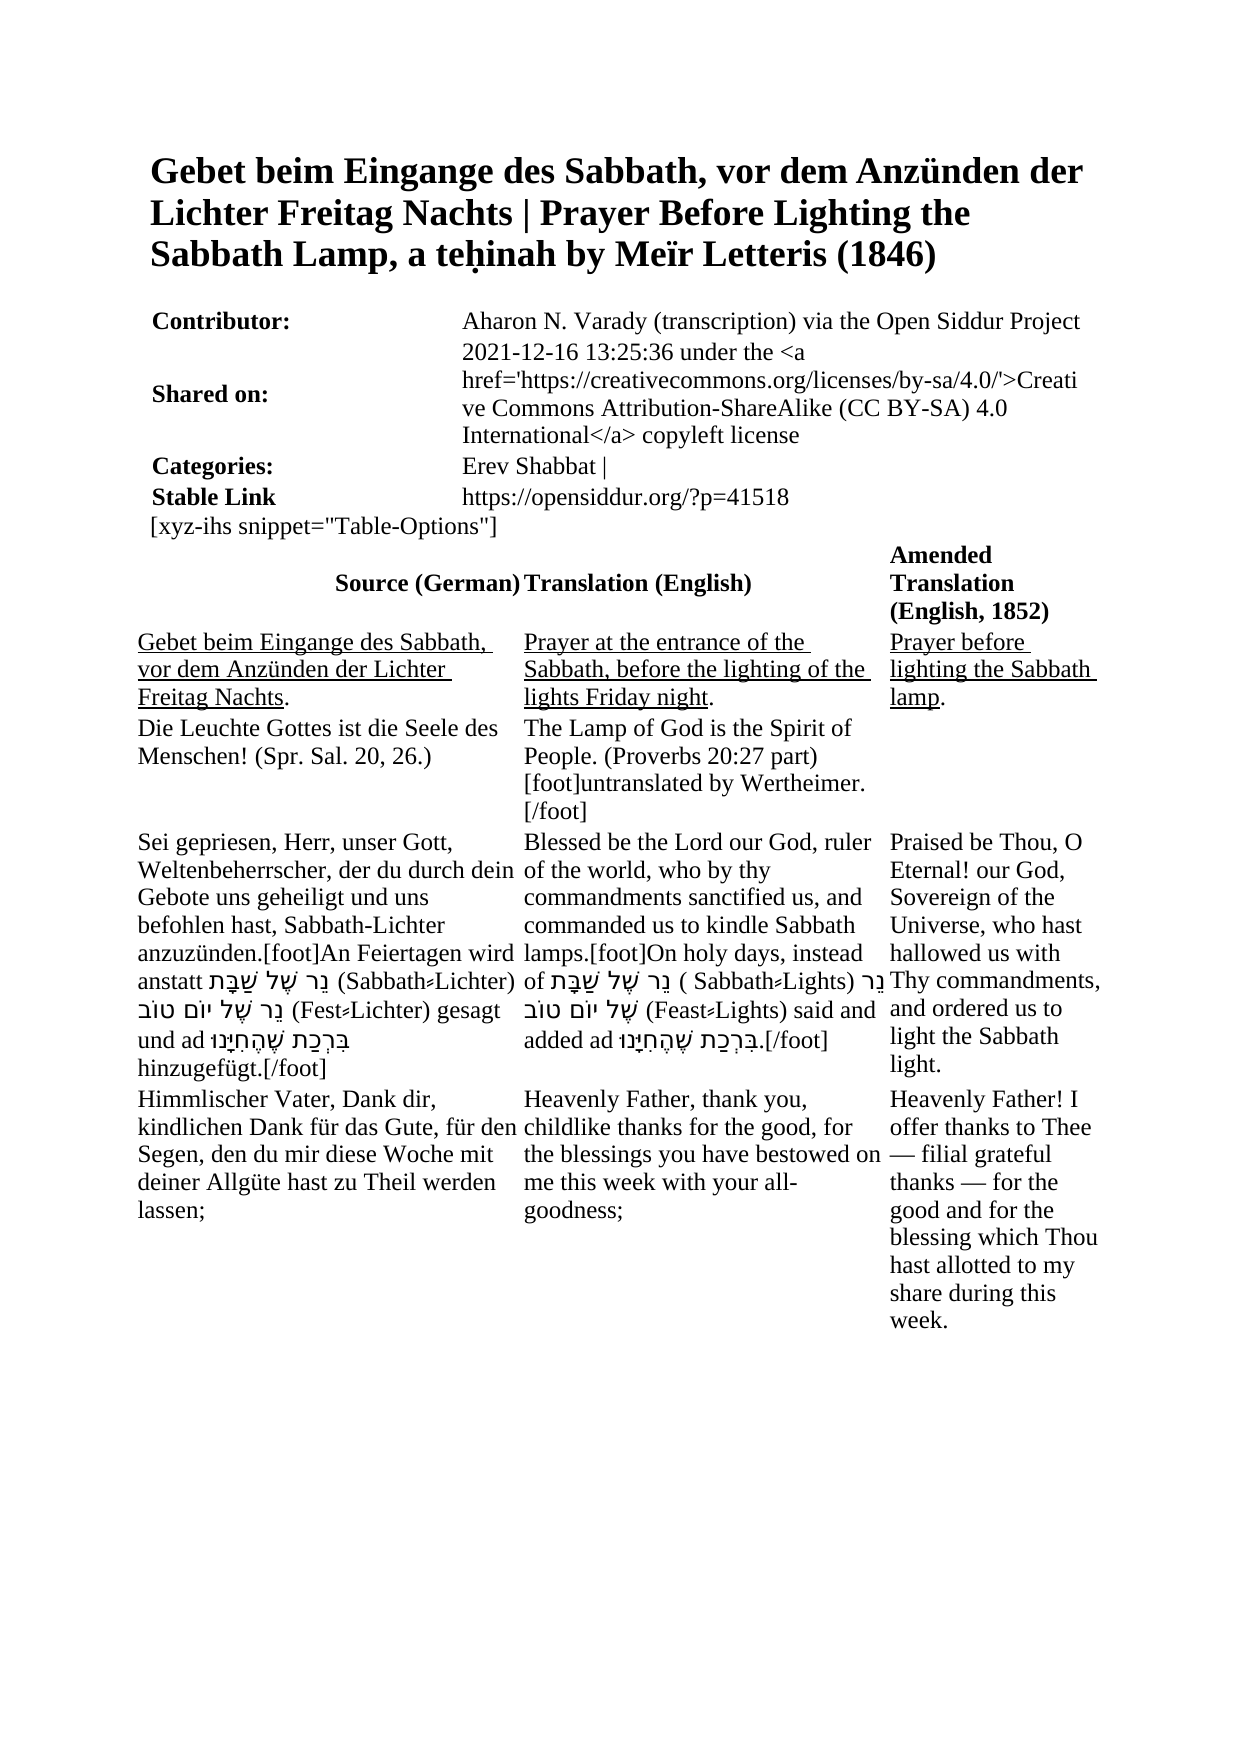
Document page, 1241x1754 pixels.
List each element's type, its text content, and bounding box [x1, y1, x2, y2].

table_cell Prayer at the entrance of the Sabbath, before the lighting of the lights Friday night. [522, 626, 888, 712]
table_cell Heavenly Father! I offer thanks to Thee — filial grateful thanks — for the good and for the blessing which Thou hast allotted to my share during this week. [888, 1083, 1104, 1336]
table_cell Himmlischer Vater, Dank dir, kindlichen Dank für das Gute, für den Segen, den du mir diese Woche mit deiner Allgüte hast zu Theil werden lassen; [136, 1083, 522, 1336]
table_cell 2021-12-16 13:25:36 under the <a href='https://creativecommons.org/licenses/by-sa/4.0/'>Creative Commons Attribution-ShareAlike (CC BY-SA) 4.0 International</a> copyleft license [460, 337, 1090, 451]
table_header Contributor: [150, 306, 460, 337]
table_cell Stable Link [150, 481, 460, 512]
table_cell Shared on: [150, 337, 460, 451]
table_cell The Lamp of God is the Spirit of People. (Proverbs 20:27 part)[foot]untranslated by Wertheimer.[/foot] [522, 713, 888, 826]
text [xyz-ihs snippet="Table-Options"] [150, 512, 1090, 540]
table_header Source (German) [136, 540, 522, 626]
table_cell Gebet beim Eingange des Sabbath, vor dem Anzünden der Lichter Freitag Nachts. [136, 626, 522, 712]
table_cell Categories: [150, 451, 460, 481]
table_cell Die Leuchte Gottes ist die Seele des Menschen! (Spr. Sal. 20, 26.) [136, 713, 522, 826]
table_cell Erev Shabbat | [460, 451, 1090, 481]
table_header Translation (English) [522, 540, 888, 626]
table_header Amended Translation (English, 1852) [888, 540, 1104, 626]
table_header Aharon N. Varady (transcription) via the Open Siddur Project [460, 306, 1090, 337]
table_cell Heavenly Father, thank you, childlike thanks for the good, for the blessings you have bestowed on me this week with your all-goodness; [522, 1083, 888, 1336]
table_cell Blessed be the Lord our God, ruler of the world, who by thy commandments sanctified us, and commanded us to kindle Sabbath lamps.[foot]On holy days, instead of נֵר שֶׁל שַׁבָּת ( Sabbath⸗Lights) נֵר שֶׁל יוֹם טוֹב (Feast⸗Lights) said and added ad בִּרְכַת שֶׁהֶחִיָּנוּ.[/foot] [522, 826, 888, 1083]
subtitle Gebet beim Eingange des Sabbath, vor dem Anzünden der Lichter Freitag Nachts | Prayer Before Lighting the Sabbath Lamp, a teḥinah by Meïr Letteris (1846) [150, 150, 1090, 275]
table_cell Prayer before lighting the Sabbath lamp. [888, 626, 1104, 712]
table_cell Sei gepriesen, Herr, unser Gott, Weltenbeherrscher, der du durch dein Gebote uns geheiligt und uns befohlen hast, Sabbath-Lichter anzuzünden.[foot]An Feiertagen wird anstatt נֵר שֶׁל שַׁבָּת (Sabbath⸗Lichter) נֵר שֶׁל יוֹם טוֹב (Fest⸗Lichter) gesagt und ad בִּרְכַת שֶׁהֶחִיָּנוּ hinzugefügt.[/foot] [136, 826, 522, 1083]
table_cell [888, 713, 1104, 826]
table_cell https://opensiddur.org/?p=41518 [460, 481, 1090, 512]
table_cell Praised be Thou, O Eternal! our God, Sovereign of the Universe, who hast hallowed us with Thy commandments, and ordered us to light the Sabbath light. [888, 826, 1104, 1083]
